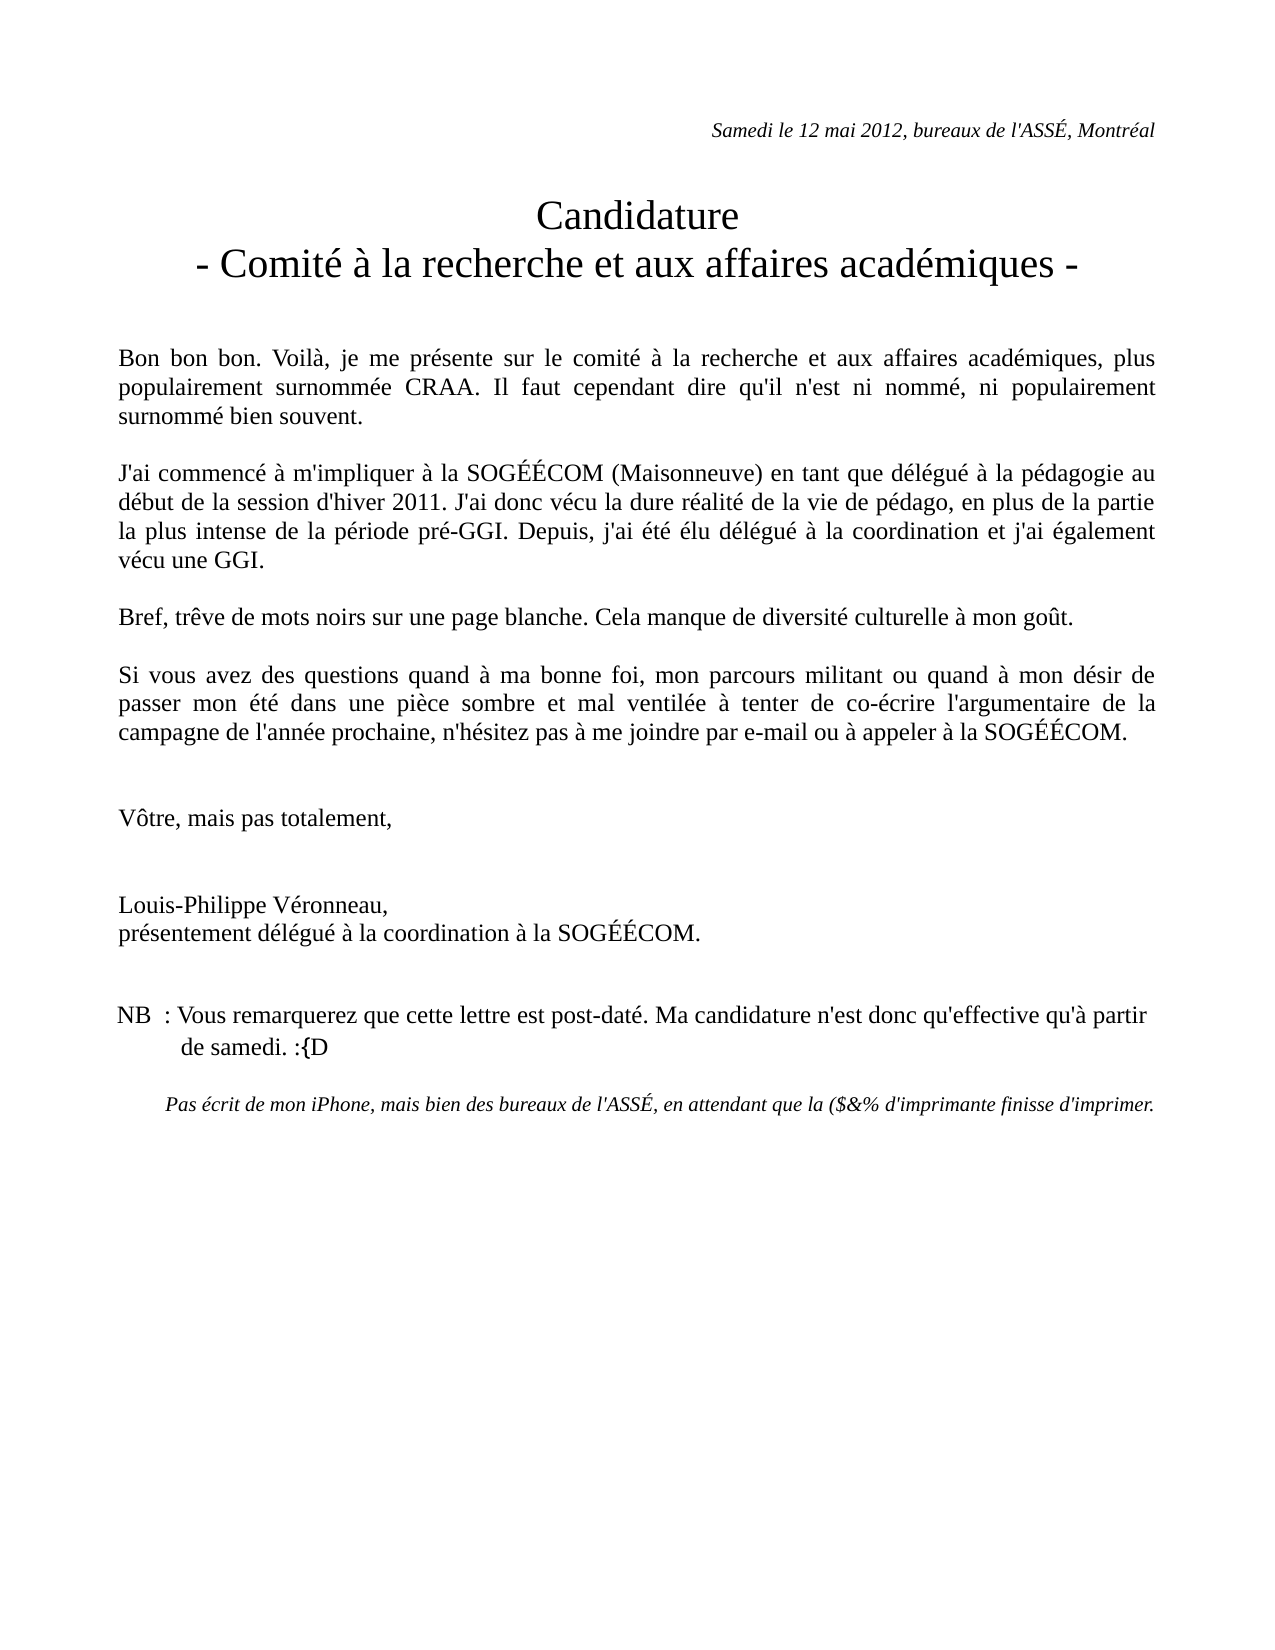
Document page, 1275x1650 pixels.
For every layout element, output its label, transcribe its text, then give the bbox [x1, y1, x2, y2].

text Louis-Philippe Véronneau, [118, 890, 1157, 918]
text Si vous avez des questions quand à ma bonne foi, mon parcours militant ou quand à mon désir de passer mon été dans une pièce sombre et mal ventilée à tenter de co-écrire l'argumentaire de la campagne de l'année prochaine, n'hésitez pas à me joindre par e-mail ou à appeler à la SOGÉÉCOM. [118, 660, 1157, 746]
text Bon bon bon. Voilà, je me présente sur le comité à la recherche et aux affaires académiques, plus populairement surnommée CRAA. Il faut cependant dire qu'il n'est ni nommé, ni populairement surnommé bien souvent. [118, 343, 1157, 430]
text Samedi le 12 mai 2012, bureaux de l'ASSÉ, Montréal [118, 118, 1157, 142]
text Pas écrit de mon iPhone, mais bien des bureaux de l'ASSÉ, en attendant que la ($&% d'imprimante finisse d'imprimer. [117, 1092, 1157, 1116]
text J'ai commencé à m'impliquer à la SOGÉÉCOM (Maisonneuve) en tant que délégué à la pédagogie au début de la session d'hiver 2011. J'ai donc vécu la dure réalité de la vie de pédago, en plus de la partie la plus intense de la période pré-GGI. Depuis, j'ai été élu délégué à la coordination et j'ai également vécu une GGI. [118, 458, 1157, 573]
text NB : Vous remarquerez que cette lettre est post-daté. Ma candidature n'est donc qu'effective qu'à partir de samedi. :{D [117, 1000, 1157, 1063]
text - Comité à la recherche et aux affaires académiques - [118, 238, 1157, 286]
text présentement délégué à la coordination à la SOGÉÉCOM. [118, 918, 1157, 947]
text Candidature [118, 190, 1157, 238]
text Vôtre, mais pas totalement, [118, 803, 1157, 832]
text Bref, trêve de mots noirs sur une page blanche. Cela manque de diversité culturelle à mon goût. [118, 602, 1157, 631]
